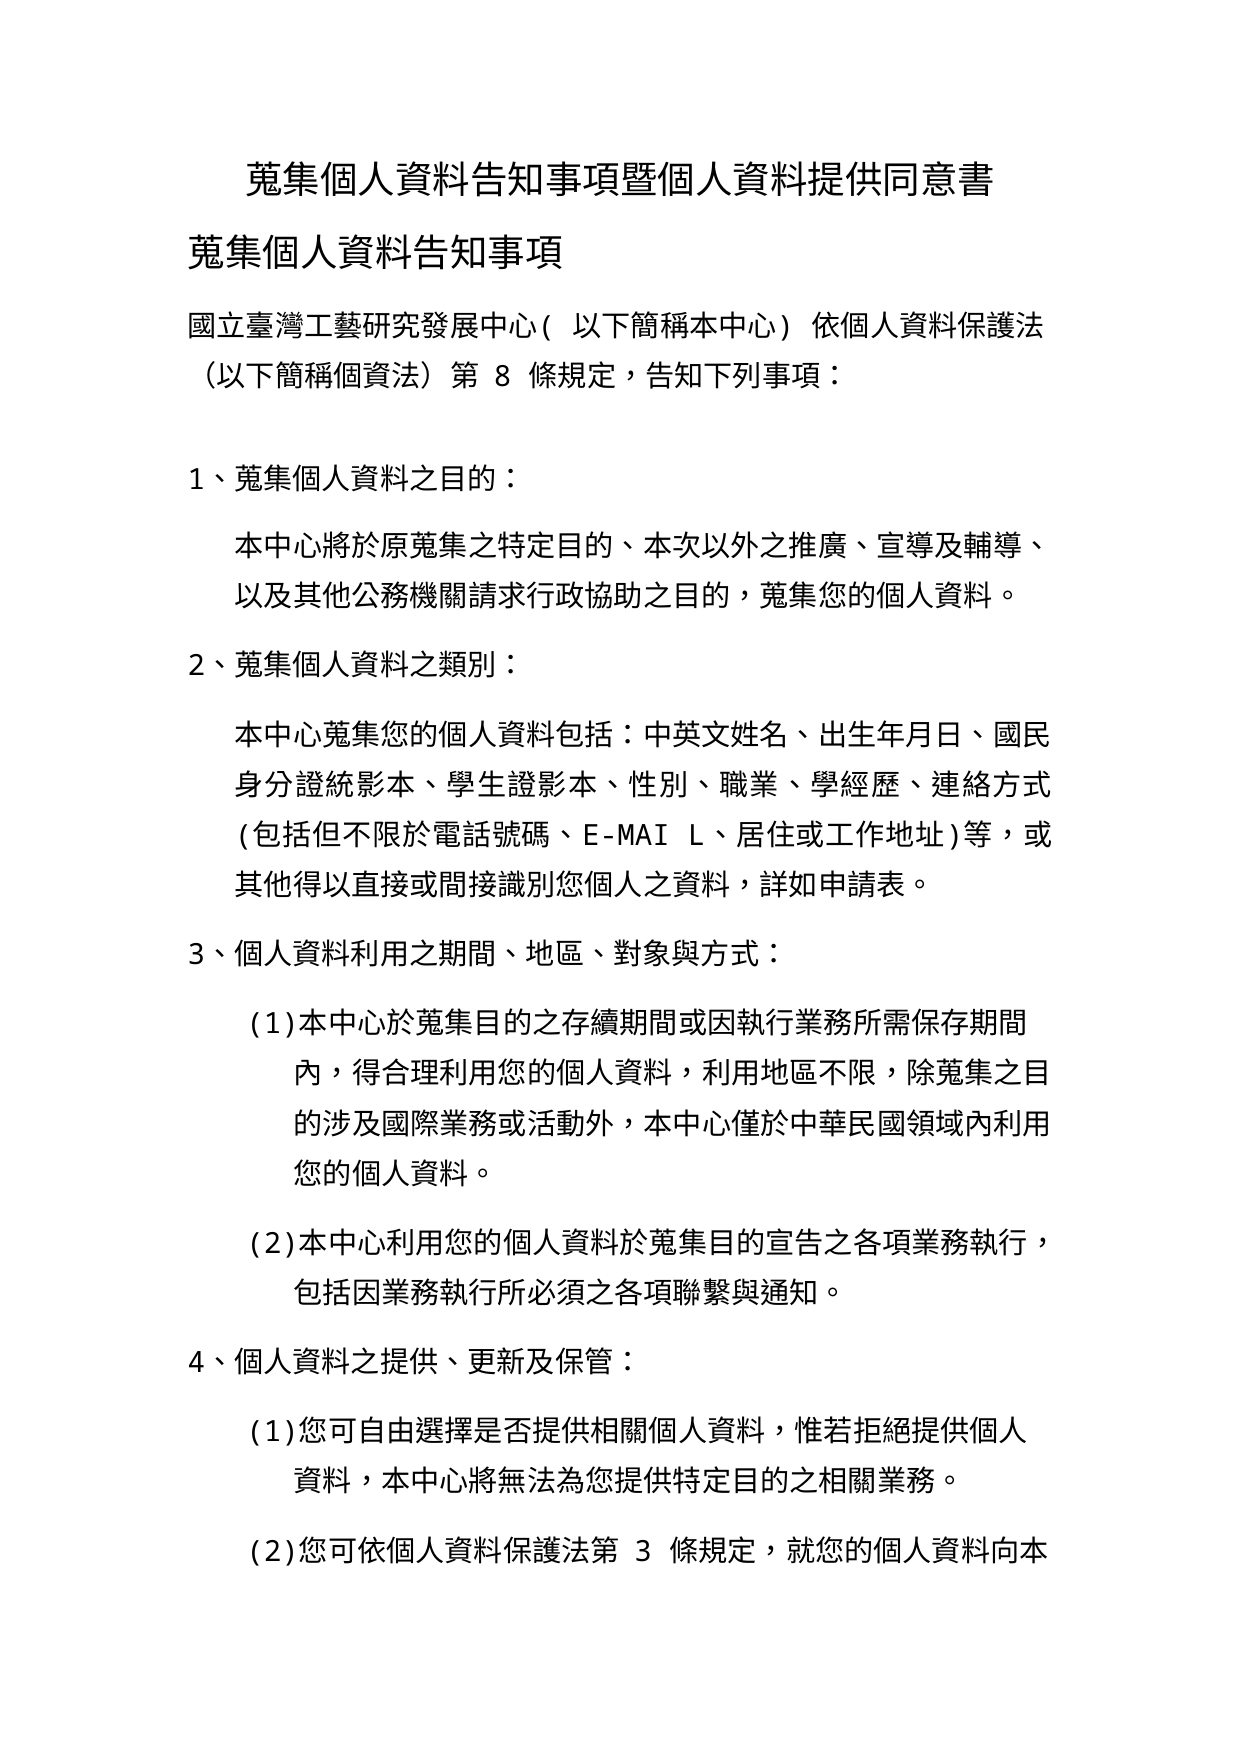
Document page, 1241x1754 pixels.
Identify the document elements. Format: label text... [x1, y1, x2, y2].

text (1)本中心於蒐集目的之存續期間或因執行業務所需保存期間內，得合理利用您的個人資料，利用地區不限，除蒐集之目的涉及國際業務或活動外，本中心僅於中華民國領域內利用您的個人資料。 [246, 993, 1053, 1194]
text 國立臺灣工藝研究發展中心( 以下簡稱本中心) 依個人資料保護法（以下簡稱個資法）第 8 條規定，告知下列事項： [187, 296, 1053, 397]
text (1)您可自由選擇是否提供相關個人資料，惟若拒絕提供個人資料，本中心將無法為您提供特定目的之相關業務。 [246, 1402, 1053, 1502]
text 本中心將於原蒐集之特定目的、本次以外之推廣、宣導及輔導、以及其他公務機關請求行政協助之目的，蒐集您的個人資料。 [234, 516, 1053, 617]
text 1、蒐集個人資料之目的： [187, 455, 1053, 498]
text 蒐集個人資料告知事項暨個人資料提供同意書 [187, 150, 1053, 204]
text 4、個人資料之提供、更新及保管： [187, 1332, 1053, 1383]
text 本中心蒐集您的個人資料包括：中英文姓名、出生年月日、國民身分證統影本、學生證影本、性別、職業、學經歷、連絡方式(包括但不限於電話號碼、E-MAI L、居住或工作地址)等，或其他得以直接或間接識別您個人之資料，詳如申請表。 [234, 705, 1053, 906]
text 蒐集個人資料告知事項 [187, 223, 1053, 277]
text (2)您可依個人資料保護法第 3 條規定，就您的個人資料向本 [246, 1521, 1053, 1571]
text (2)本中心利用您的個人資料於蒐集目的宣告之各項業務執行，包括因業務執行所必須之各項聯繫與通知。 [246, 1213, 1053, 1314]
text 3、個人資料利用之期間、地區、對象與方式： [187, 924, 1053, 975]
text 2、蒐集個人資料之類別： [187, 636, 1053, 686]
